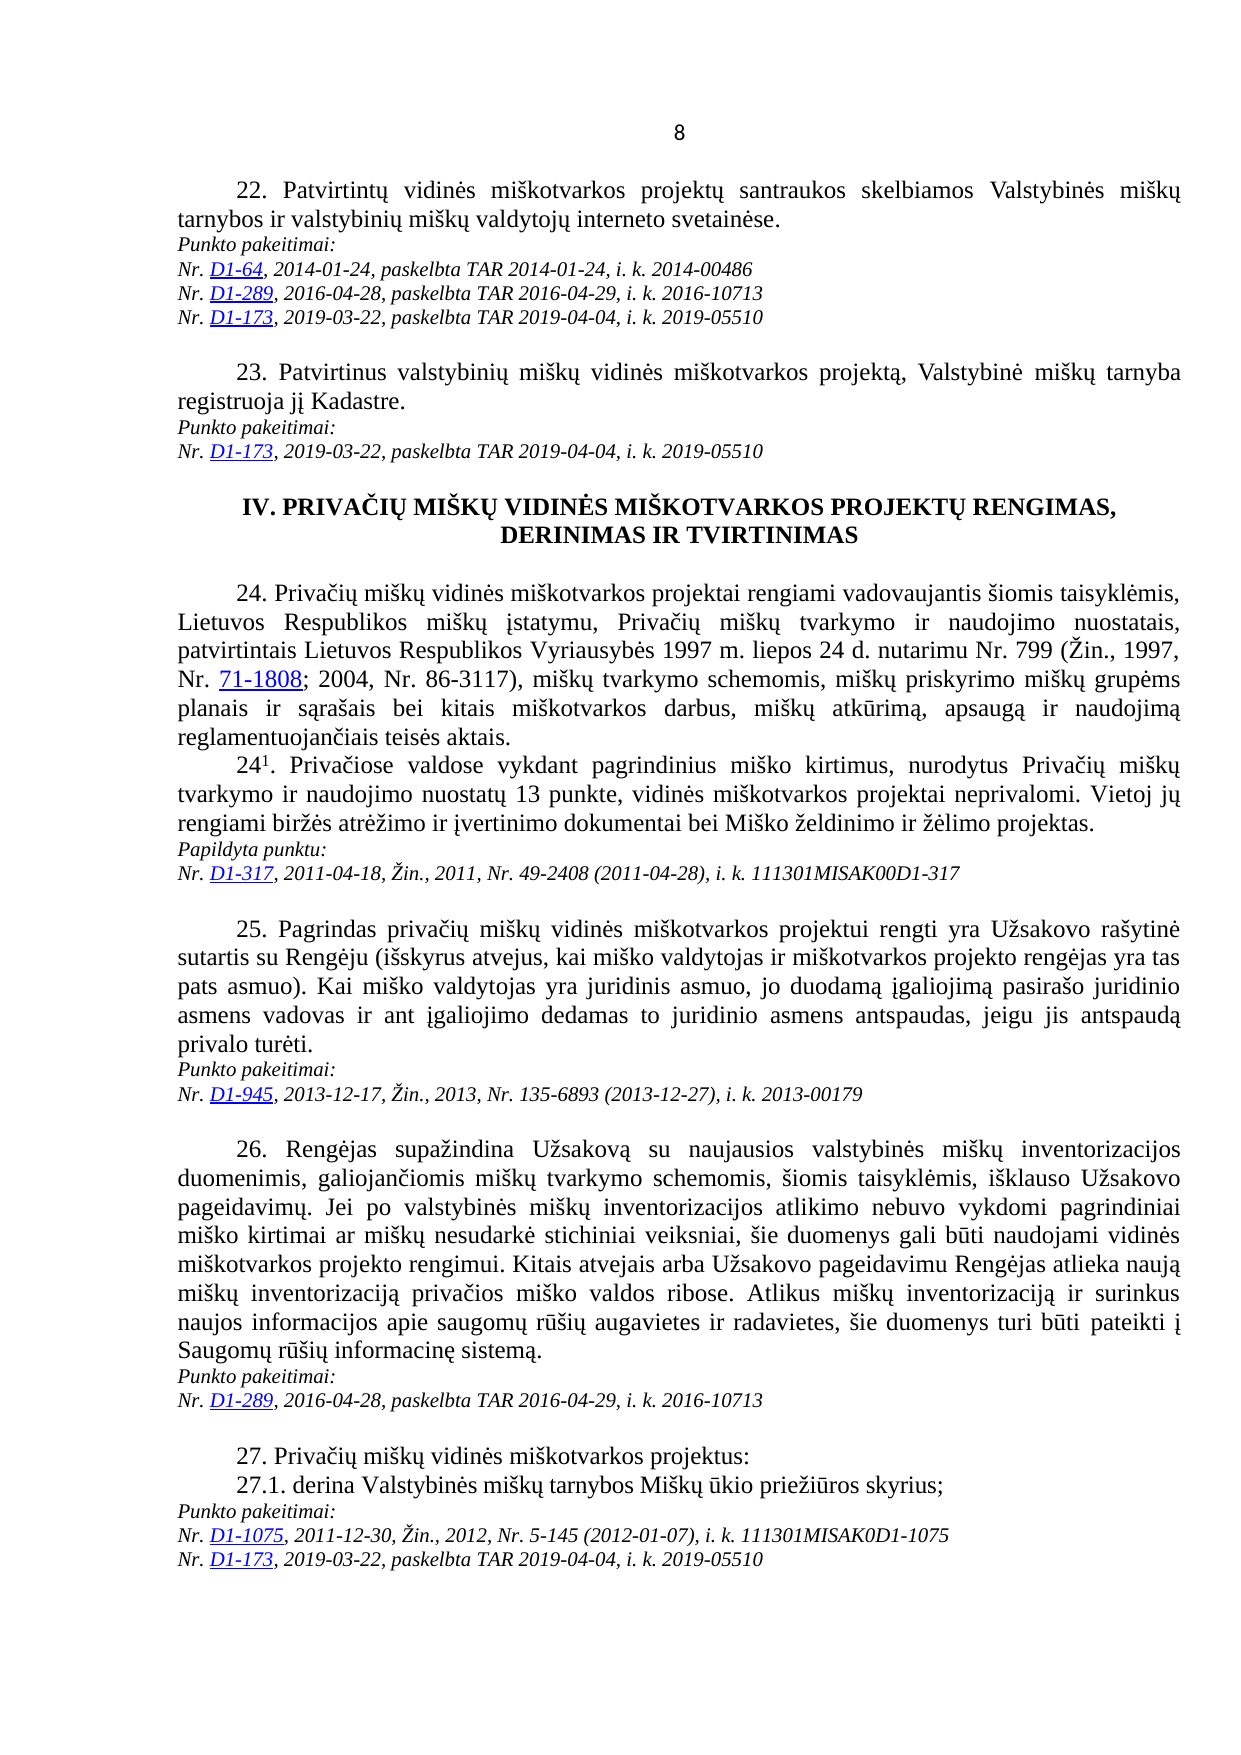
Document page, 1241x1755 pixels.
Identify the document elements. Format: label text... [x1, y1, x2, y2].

text 26. Rengėjas supažindina Užsakovą su naujausios valstybinės miškų inventorizacijos duomenimis, galiojančiomis miškų tvarkymo schemomis, šiomis taisyklėmis, išklauso Užsakovo pageidavimų. Jei po valstybinės miškų inventorizacijos atlikimo nebuvo vykdomi pagrindiniai miško kirtimai ar miškų nesudarkė stichiniai veiksniai, šie duomenys gali būti naudojami vidinės miškotvarkos projekto rengimui. Kitais atvejais arba Užsakovo pageidavimu Rengėjas atlieka naują miškų inventorizaciją privačios miško valdos ribose. Atlikus miškų inventorizaciją ir surinkus naujos informacijos apie saugomų rūšių augavietes ir radavietes, šie duomenys turi būti pateikti į Saugomų rūšių informacinę sistemą. [177, 1134, 1181, 1364]
text Nr. D1-317, 2011-04-18, Žin., 2011, Nr. 49-2408 (2011-04-28), i. k. 111301MISAK00D1-317 [177, 861, 1181, 885]
text 27. Privačių miškų vidinės miškotvarkos projektus: [177, 1441, 1181, 1470]
text Punkto pakeitimai: [177, 1364, 1181, 1388]
text Nr. D1-64, 2014-01-24, paskelbta TAR 2014-01-24, i. k. 2014-00486 [177, 256, 1181, 281]
text Nr. D1-945, 2013-12-17, Žin., 2013, Nr. 135-6893 (2013-12-27), i. k. 2013-00179 [177, 1081, 1181, 1106]
text Punkto pakeitimai: [177, 1499, 1181, 1523]
text Papildyta punktu: [177, 837, 1181, 861]
text 27.1. derina Valstybinės miškų tarnybos Miškų ūkio priežiūros skyrius; [177, 1470, 1181, 1499]
text Nr. D1-289, 2016-04-28, paskelbta TAR 2016-04-29, i. k. 2016-10713 [177, 281, 1181, 304]
text 25. Pagrindas privačių miškų vidinės miškotvarkos projektui rengti yra Užsakovo rašytinė sutartis su Rengėju (išskyrus atvejus, kai miško valdytojas ir miškotvarkos projekto rengėjas yra tas pats asmuo). Kai miško valdytojas yra juridinis asmuo, jo duodamą įgaliojimą pasirašo juridinio asmens vadovas ir ant įgaliojimo dedamas to juridinio asmens antspaudas, jeigu jis antspaudą privalo turėti. [177, 914, 1181, 1057]
text Punkto pakeitimai: [177, 1057, 1181, 1081]
text Punkto pakeitimai: [177, 232, 1181, 256]
text Nr. D1-173, 2019-03-22, paskelbta TAR 2019-04-04, i. k. 2019-05510 [177, 1547, 1181, 1571]
text Nr. D1-173, 2019-03-22, paskelbta TAR 2019-04-04, i. k. 2019-05510 [177, 304, 1181, 329]
text Nr. D1-1075, 2011-12-30, Žin., 2012, Nr. 5-145 (2012-01-07), i. k. 111301MISAK0D1-1075 [177, 1523, 1181, 1547]
text 23. Patvirtinus valstybinių miškų vidinės miškotvarkos projektą, Valstybinė miškų tarnyba registruoja jį Kadastre. [177, 357, 1181, 415]
text Nr. D1-289, 2016-04-28, paskelbta TAR 2016-04-29, i. k. 2016-10713 [177, 1388, 1181, 1412]
text Nr. D1-173, 2019-03-22, paskelbta TAR 2019-04-04, i. k. 2019-05510 [177, 439, 1181, 463]
text 24. Privačių miškų vidinės miškotvarkos projektai rengiami vadovaujantis šiomis taisyklėmis, Lietuvos Respublikos miškų įstatymu, Privačių miškų tvarkymo ir naudojimo nuostatais, patvirtintais Lietuvos Respublikos Vyriausybės 1997 m. liepos 24 d. nutarimu Nr. 799 (Žin., 1997, Nr. 71-1808; 2004, Nr. 86-3117), miškų tvarkymo schemomis, miškų priskyrimo miškų grupėms planais ir sąrašais bei kitais miškotvarkos darbus, miškų atkūrimą, apsaugą ir naudojimą reglamentuojančiais teisės aktais. [177, 578, 1181, 751]
text Punkto pakeitimai: [177, 415, 1181, 439]
text 22. Patvirtintų vidinės miškotvarkos projektų santraukos skelbiamos Valstybinės miškų tarnybos ir valstybinių miškų valdytojų interneto svetainėse. [177, 175, 1181, 232]
text 241. Privačiose valdose vykdant pagrindinius miško kirtimus, nurodytus Privačių miškų tvarkymo ir naudojimo nuostatų 13 punkte, vidinės miškotvarkos projektai neprivalomi. Vietoj jų rengiami biržės atrėžimo ir įvertinimo dokumentai bei Miško želdinimo ir žėlimo projektas. [177, 751, 1181, 837]
text IV. privačių miškų vidinės miškotvarkos projektų rengimas, derinimas ir tvirtinimas [177, 492, 1181, 549]
